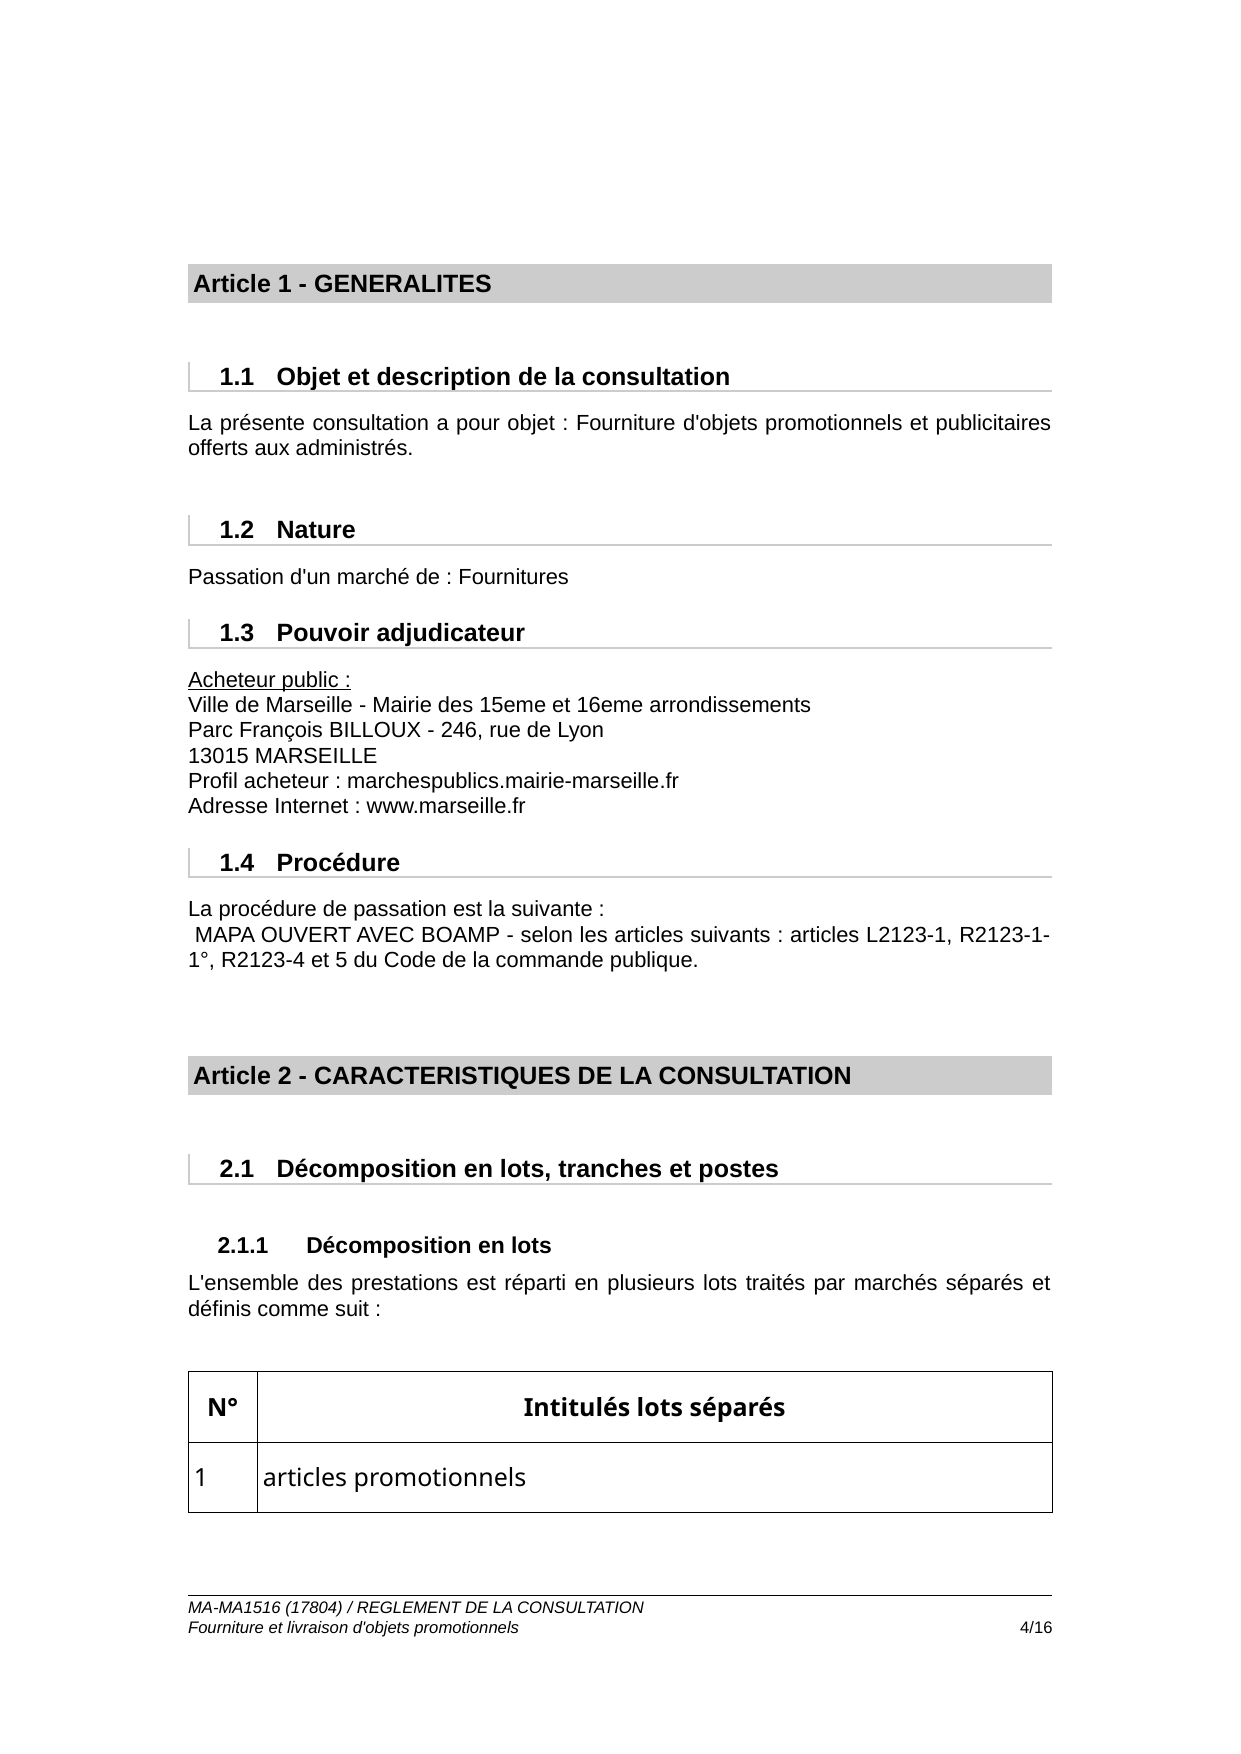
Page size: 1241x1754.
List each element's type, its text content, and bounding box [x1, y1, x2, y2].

subtitle Procédure [190, 848, 1052, 876]
text Parc François BILLOUX - 246, rue de Lyon [188, 717, 1052, 743]
text Acheteur public : [188, 667, 1052, 692]
subtitle Pouvoir adjudicateur [188, 618, 1052, 647]
subtitle Décomposition en lots [188, 1232, 1052, 1258]
text Profil acheteur : marchespublics.mairie-marseille.fr [188, 768, 1052, 793]
text L'ensemble des prestations est réparti en plusieurs lots traités par marchés séparés et définis comme suit : [188, 1270, 1052, 1321]
table_cell articles promotionnels [258, 1443, 1052, 1512]
table_cell 1 [189, 1443, 257, 1512]
text La présente consultation a pour objet : Fourniture d'objets promotionnels et publicitaires offerts aux administrés. [188, 410, 1052, 461]
table_header Intitulés lots séparés [258, 1372, 1052, 1442]
text 13015 MARSEILLE [188, 743, 1052, 768]
table_header N° [189, 1372, 257, 1442]
subtitle Objet et description de la consultation [190, 362, 1052, 390]
text Passation d'un marché de : Fournitures [188, 564, 1052, 589]
text MAPA OUVERT AVEC BOAMP - selon les articles suivants : articles L2123-1, R2123-1-1°, R2123-4 et 5 du Code de la commande publique. [188, 921, 1052, 972]
text La procédure de passation est la suivante : [188, 896, 1052, 921]
text Ville de Marseille - Mairie des 15eme et 16eme arrondissements [188, 692, 1052, 717]
subtitle CARACTERISTIQUES DE LA CONSULTATION [190, 1058, 1050, 1093]
subtitle Décomposition en lots, tranches et postes [190, 1154, 1052, 1183]
text Adresse Internet : www.marseille.fr [188, 793, 1052, 818]
subtitle GENERALITES [190, 266, 1050, 300]
subtitle Nature [190, 515, 1052, 544]
